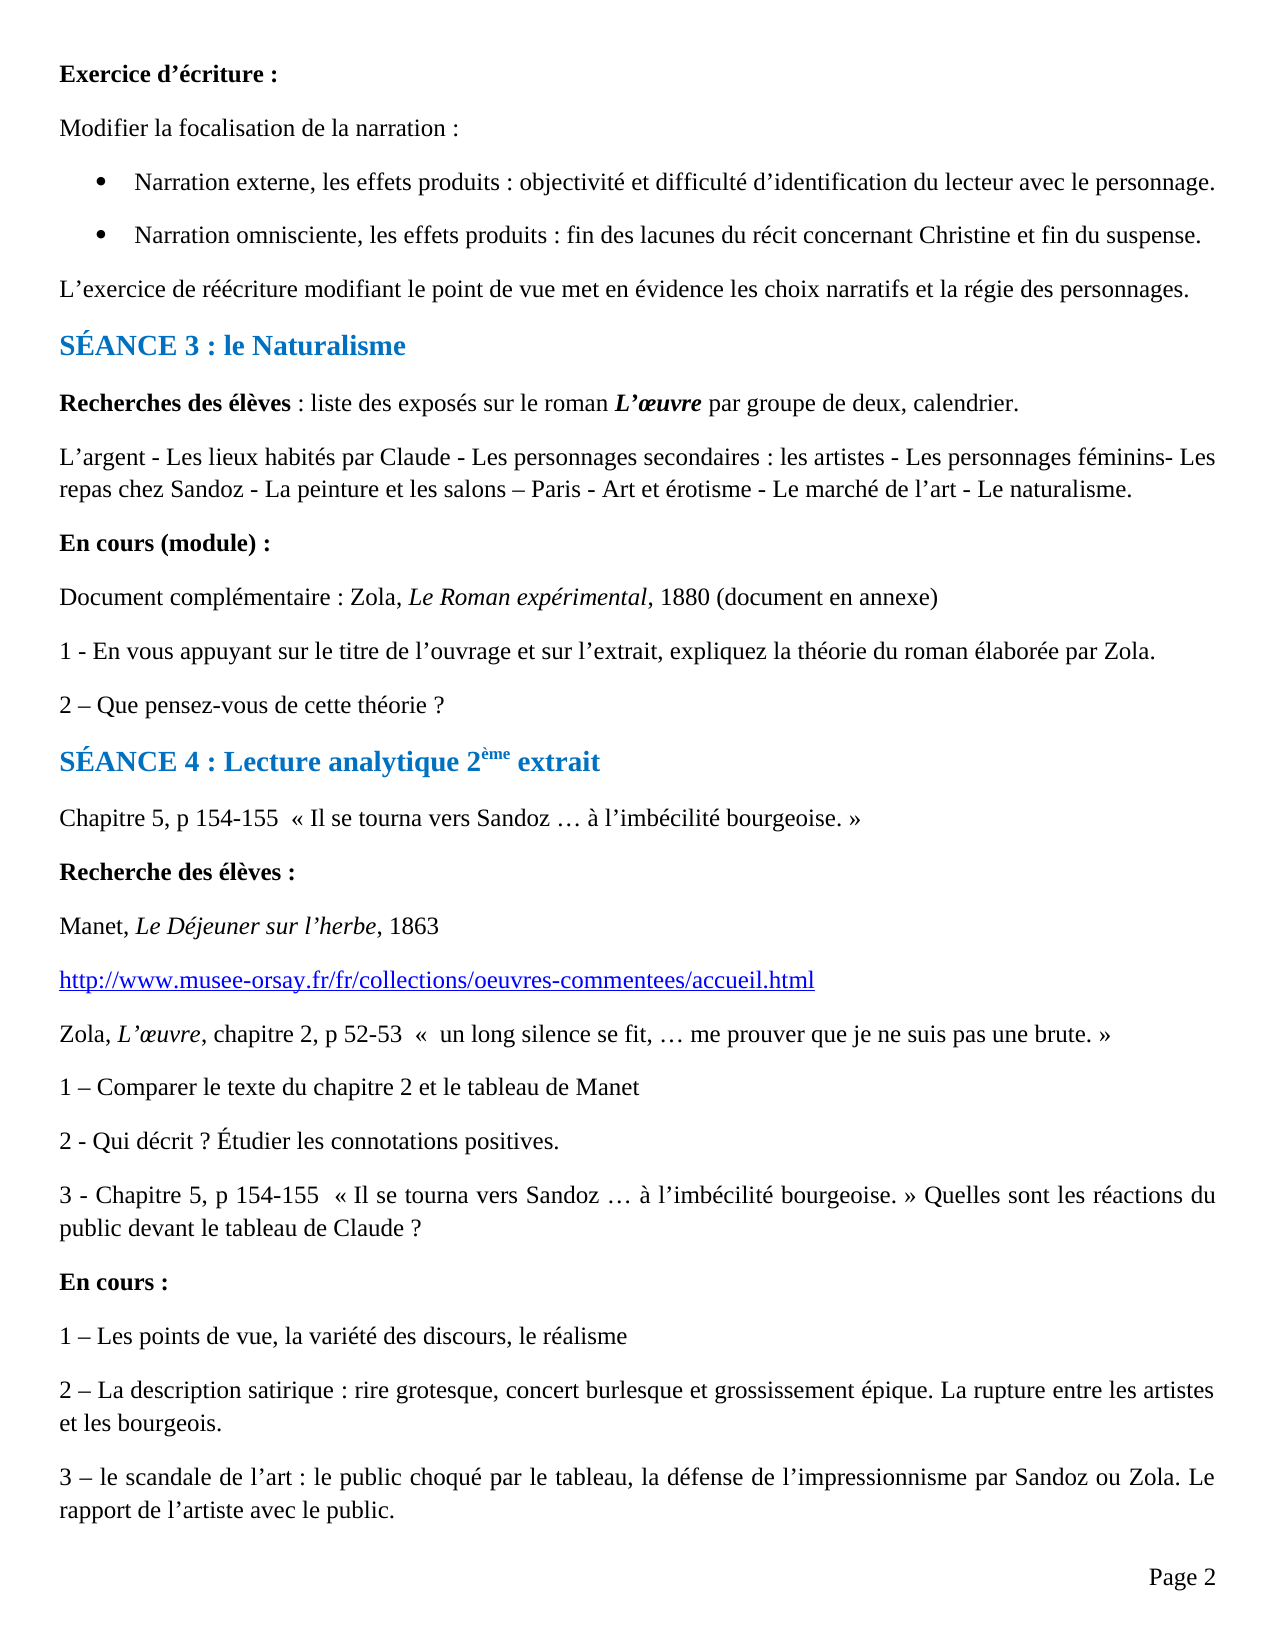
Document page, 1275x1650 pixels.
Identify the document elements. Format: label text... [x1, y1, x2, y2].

text Modifier la focalisation de la narration : [59, 113, 1216, 142]
text En cours (module) : [59, 528, 1216, 557]
text L’exercice de réécriture modifiant le point de vue met en évidence les choix narratifs et la régie des personnages. [59, 274, 1216, 303]
text Recherche des élèves : [59, 857, 1216, 886]
text Document complémentaire : Zola, Le Roman expérimental, 1880 (document en annexe) [59, 582, 1216, 611]
text Zola, L’œuvre, chapitre 2, p 52-53 « un long silence se fit, … me prouver que je ne suis pas une brute. » [59, 1019, 1216, 1047]
text 1 – Les points de vue, la variété des discours, le réalisme [59, 1321, 1216, 1350]
list Narration externe, les effets produits : objectivité et difficulté d’identification du lecteur avec le personnage. [97, 167, 1216, 196]
text 1 - En vous appuyant sur le titre de l’ouvrage et sur l’extrait, expliquez la théorie du roman élaborée par Zola. [59, 636, 1216, 665]
list Narration omnisciente, les effets produits : fin des lacunes du récit concernant Christine et fin du suspense. [97, 221, 1216, 249]
text Manet, Le Déjeuner sur l’herbe, 1863 [59, 911, 1216, 940]
text http://www.musee-orsay.fr/fr/collections/oeuvres-commentees/accueil.html [59, 965, 1216, 993]
text Recherches des élèves : liste des exposés sur le roman L’œuvre par groupe de deux, calendrier. [59, 388, 1216, 416]
text SÉANCE 4 : Lecture analytique 2ème extrait [59, 744, 1216, 777]
text SÉANCE 3 : le Naturalisme [59, 328, 1216, 362]
text 3 – le scandale de l’art : le public choqué par le tableau, la défense de l’impressionnisme par Sandoz ou Zola. Le rapport de l’artiste avec le public. [59, 1462, 1216, 1523]
text Exercice d’écriture : [59, 59, 1216, 88]
text Chapitre 5, p 154-155 « Il se tourna vers Sandoz … à l’imbécilité bourgeoise. » [59, 803, 1216, 832]
text 2 - Qui décrit ? Étudier les connotations positives. [59, 1126, 1216, 1155]
text 1 – Comparer le texte du chapitre 2 et le tableau de Manet [59, 1072, 1216, 1101]
text 2 – La description satirique : rire grotesque, concert burlesque et grossissement épique. La rupture entre les artistes et les bourgeois. [59, 1375, 1216, 1437]
text En cours : [59, 1267, 1216, 1296]
text 2 – Que pensez-vous de cette théorie ? [59, 690, 1216, 719]
text L’argent - Les lieux habités par Claude - Les personnages secondaires : les artistes - Les personnages féminins- Les repas chez Sandoz - La peinture et les salons – Paris - Art et érotisme - Le marché de l’art - Le naturalisme. [59, 442, 1216, 503]
text 3 - Chapitre 5, p 154-155 « Il se tourna vers Sandoz … à l’imbécilité bourgeoise. » Quelles sont les réactions du public devant le tableau de Claude ? [59, 1180, 1216, 1242]
